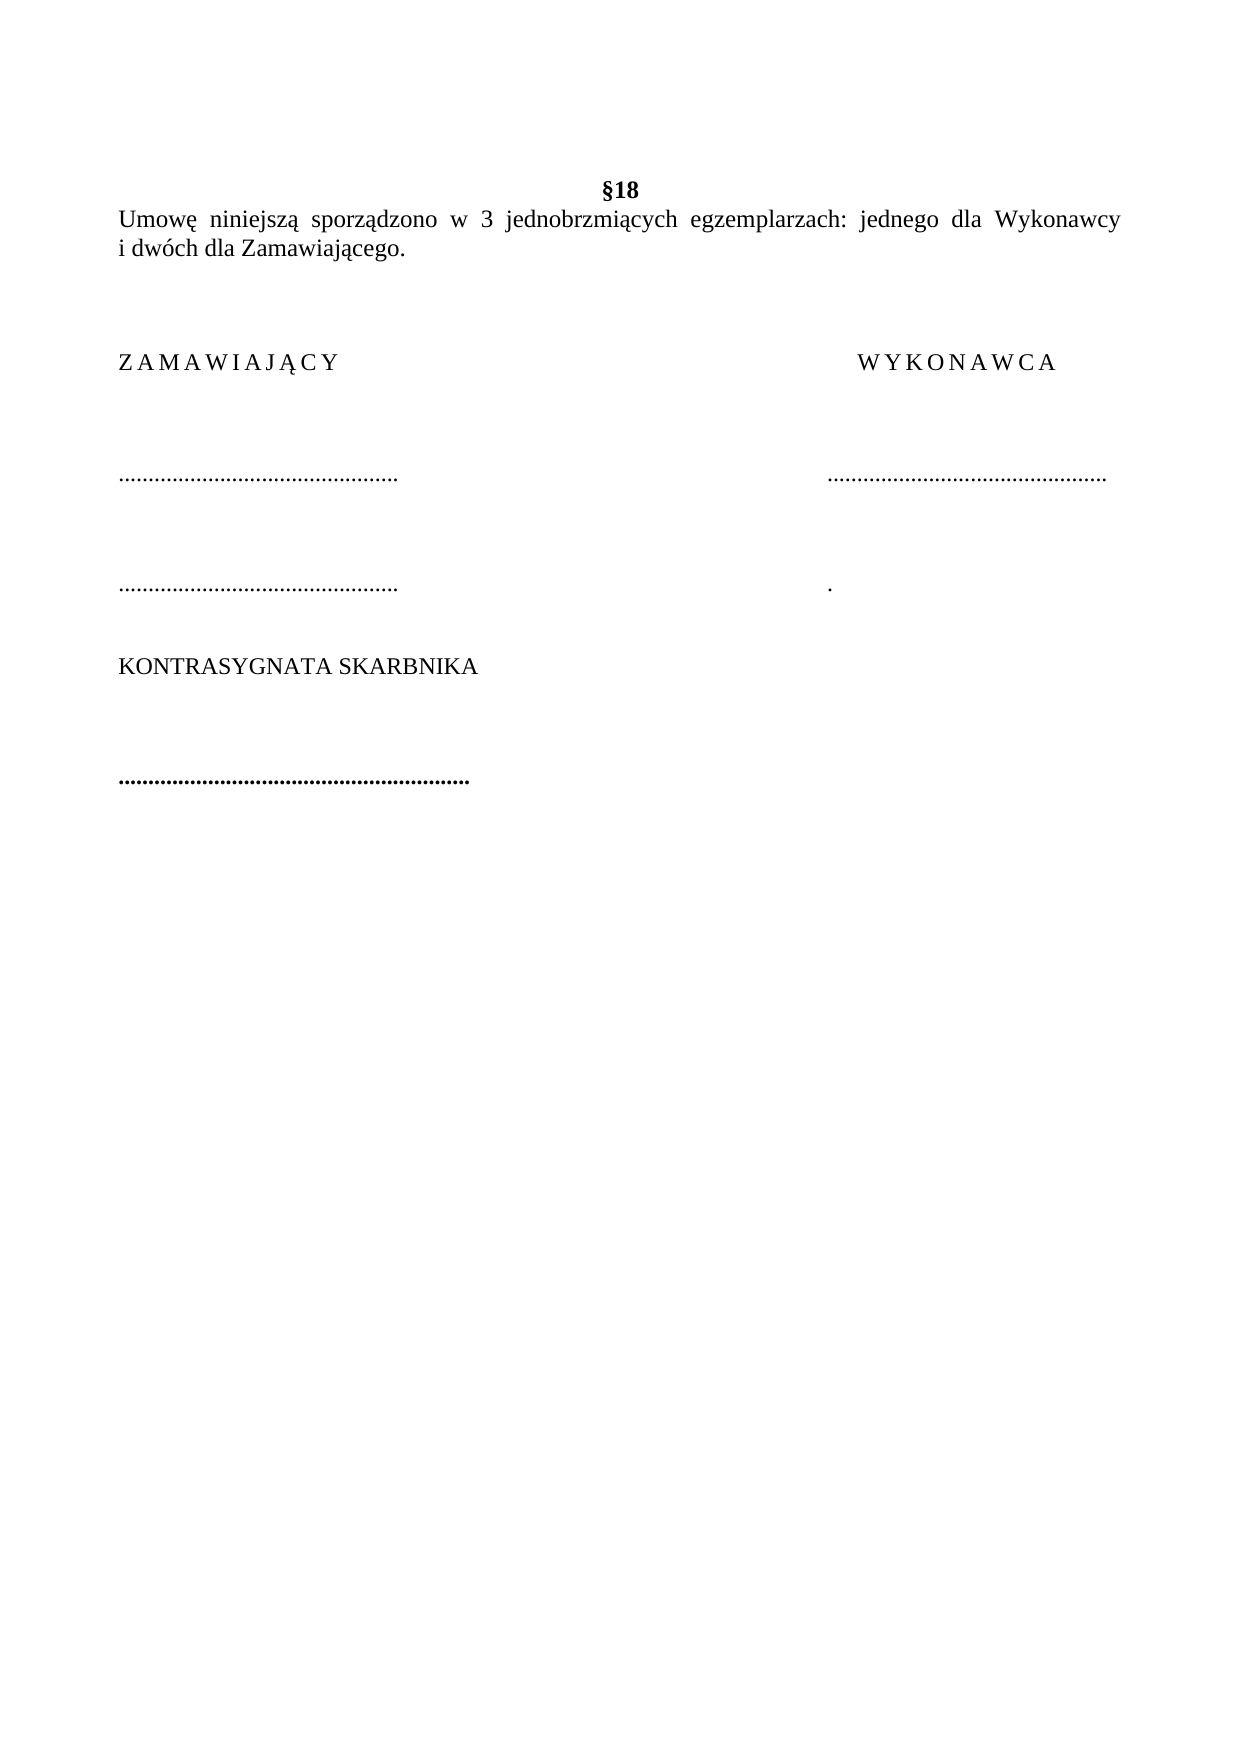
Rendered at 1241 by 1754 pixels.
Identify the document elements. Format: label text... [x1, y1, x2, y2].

text §18 [118, 176, 1122, 204]
text ............................................... ............................................... [118, 458, 1122, 486]
text ........................................................... [118, 762, 1122, 790]
text ............................................... . [118, 569, 1122, 597]
text Umowę niniejszą sporządzono w 3 jednobrzmiących egzemplarzach: jednego dla Wykonawcy i dwóch dla Zamawiającego. [118, 204, 1122, 262]
text KONTRASYGNATA SKARBNIKA [118, 652, 1122, 679]
text ZAMAWIAJĄCY WYKONAWCA [118, 348, 1122, 376]
